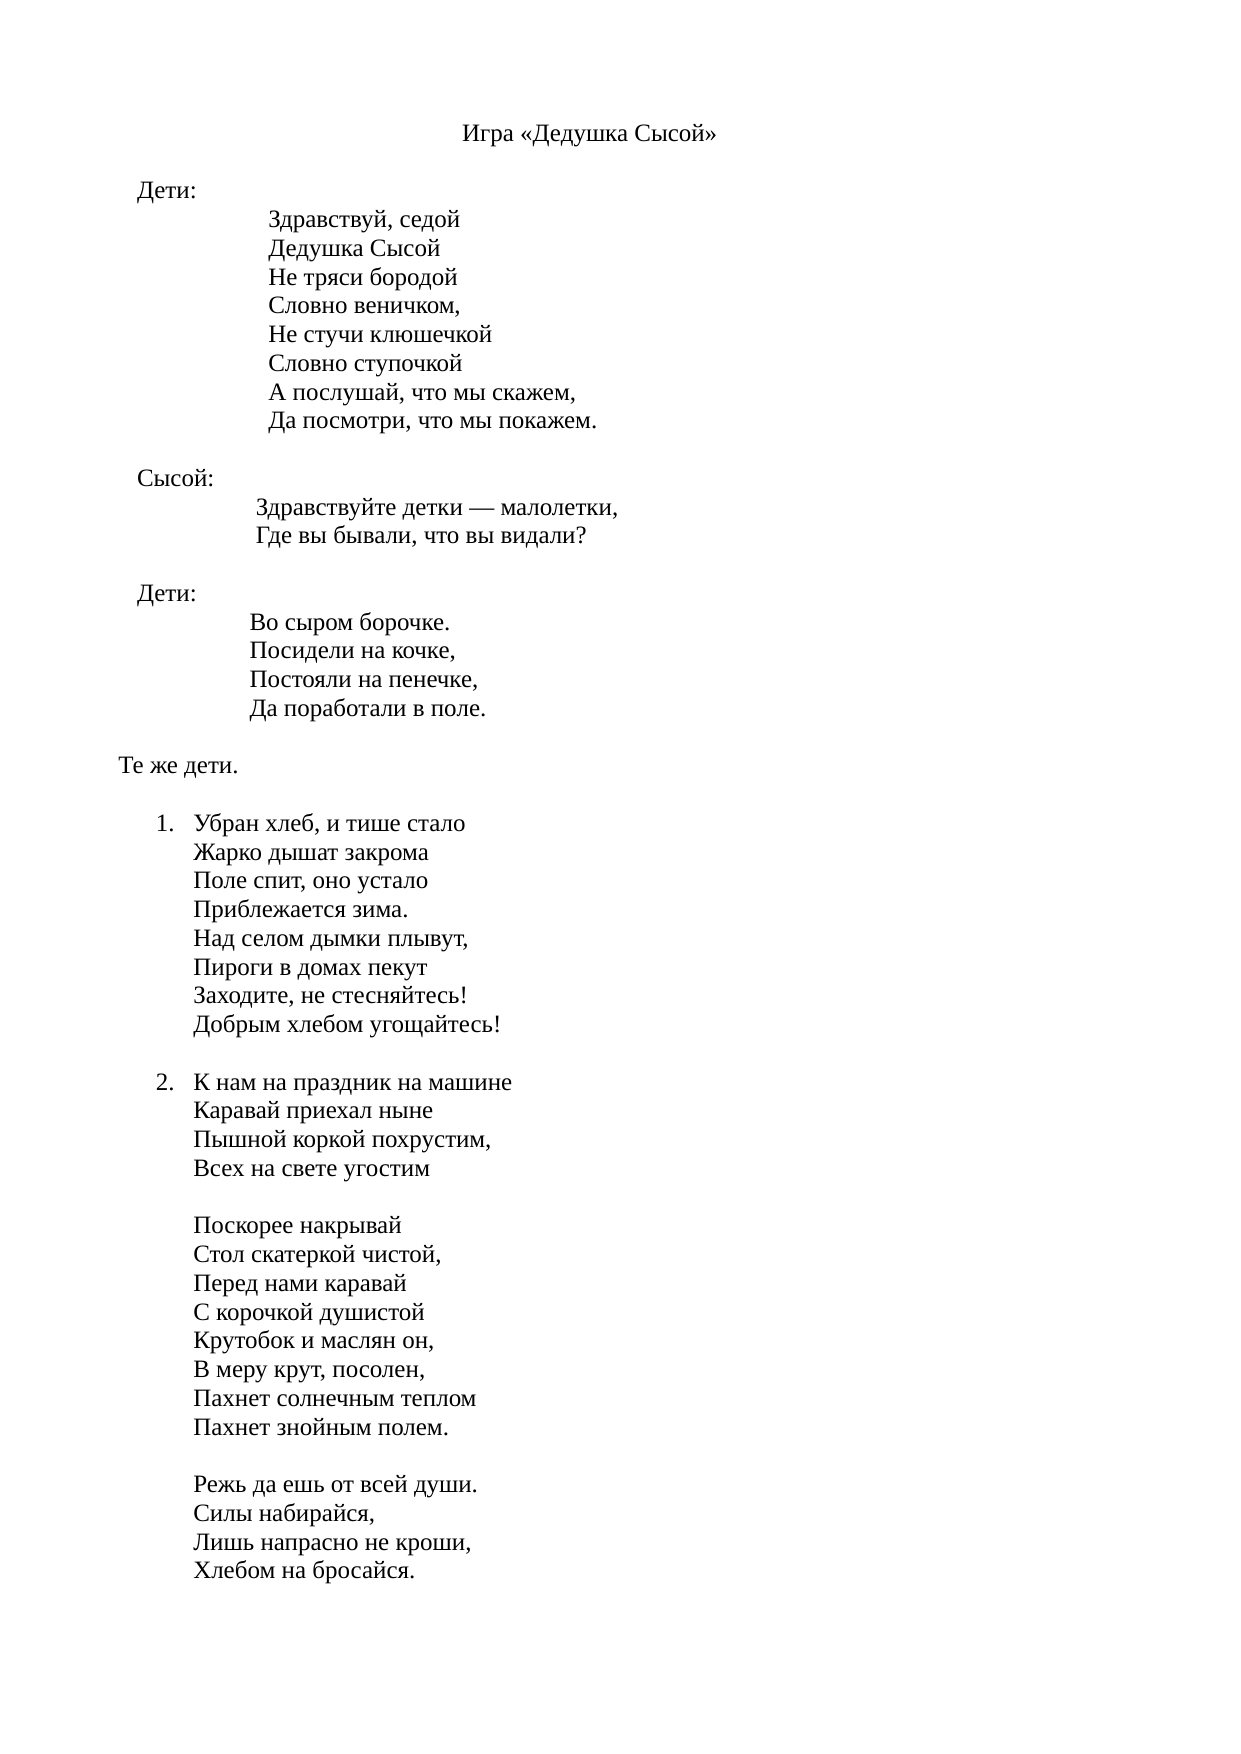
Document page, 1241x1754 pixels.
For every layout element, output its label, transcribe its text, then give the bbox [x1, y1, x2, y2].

list Пироги в домах пекут [156, 952, 1122, 981]
list Стол скатеркой чистой, [156, 1239, 1122, 1268]
list Добрым хлебом угощайтесь! [156, 1009, 1122, 1038]
text Словно ступочкой [118, 348, 1122, 377]
list Хлебом на бросайся. [156, 1556, 1122, 1584]
list Поскорее накрывай [156, 1211, 1122, 1239]
list Крутобок и маслян он, [156, 1326, 1122, 1354]
text Сысой: [118, 463, 1122, 492]
text Дедушка Сысой [118, 233, 1122, 262]
text Во сыром борочке. [118, 607, 1122, 636]
list Убран хлеб, и тише стало [156, 808, 1122, 837]
list В меру крут, посолен, [156, 1354, 1122, 1383]
list Режь да ешь от всей души. [156, 1469, 1122, 1498]
list С корочкой душистой [156, 1297, 1122, 1326]
text Где вы бывали, что вы видали? [118, 521, 1122, 549]
list Всех на свете угостим [156, 1153, 1122, 1182]
list Каравай приехал ныне [156, 1096, 1122, 1124]
text Посидели на кочке, [118, 636, 1122, 664]
list К нам на праздник на машине [156, 1067, 1122, 1096]
list Перед нами каравай [156, 1268, 1122, 1297]
text Игра «Дедушка Сысой» [118, 118, 1122, 147]
list Приблежается зима. [156, 894, 1122, 923]
list Над селом дымки плывут, [156, 923, 1122, 952]
list Силы набирайся, [156, 1498, 1122, 1527]
text Да поработали в поле. [118, 693, 1122, 722]
text Дети: [118, 176, 1122, 204]
text Не стучи клюшечкой [118, 319, 1122, 348]
text Постояли на пенечке, [118, 664, 1122, 693]
list Жарко дышат закрома [156, 837, 1122, 866]
text Да посмотри, что мы покажем. [118, 406, 1122, 434]
text Здравствуй, седой [118, 204, 1122, 233]
list Пышной коркой похрустим, [156, 1124, 1122, 1153]
text А послушай, что мы скажем, [118, 377, 1122, 406]
text Здравствуйте детки — малолетки, [118, 492, 1122, 521]
text Не тряси бородой [118, 262, 1122, 291]
text Словно веничком, [118, 291, 1122, 319]
list Заходите, не стесняйтесь! [156, 981, 1122, 1009]
list Поле спит, оно устало [156, 866, 1122, 894]
list Пахнет солнечным теплом [156, 1383, 1122, 1412]
list Пахнет знойным полем. [156, 1412, 1122, 1441]
text Те же дети. [118, 751, 1122, 779]
list Лишь напрасно не кроши, [156, 1527, 1122, 1556]
text Дети: [118, 578, 1122, 607]
